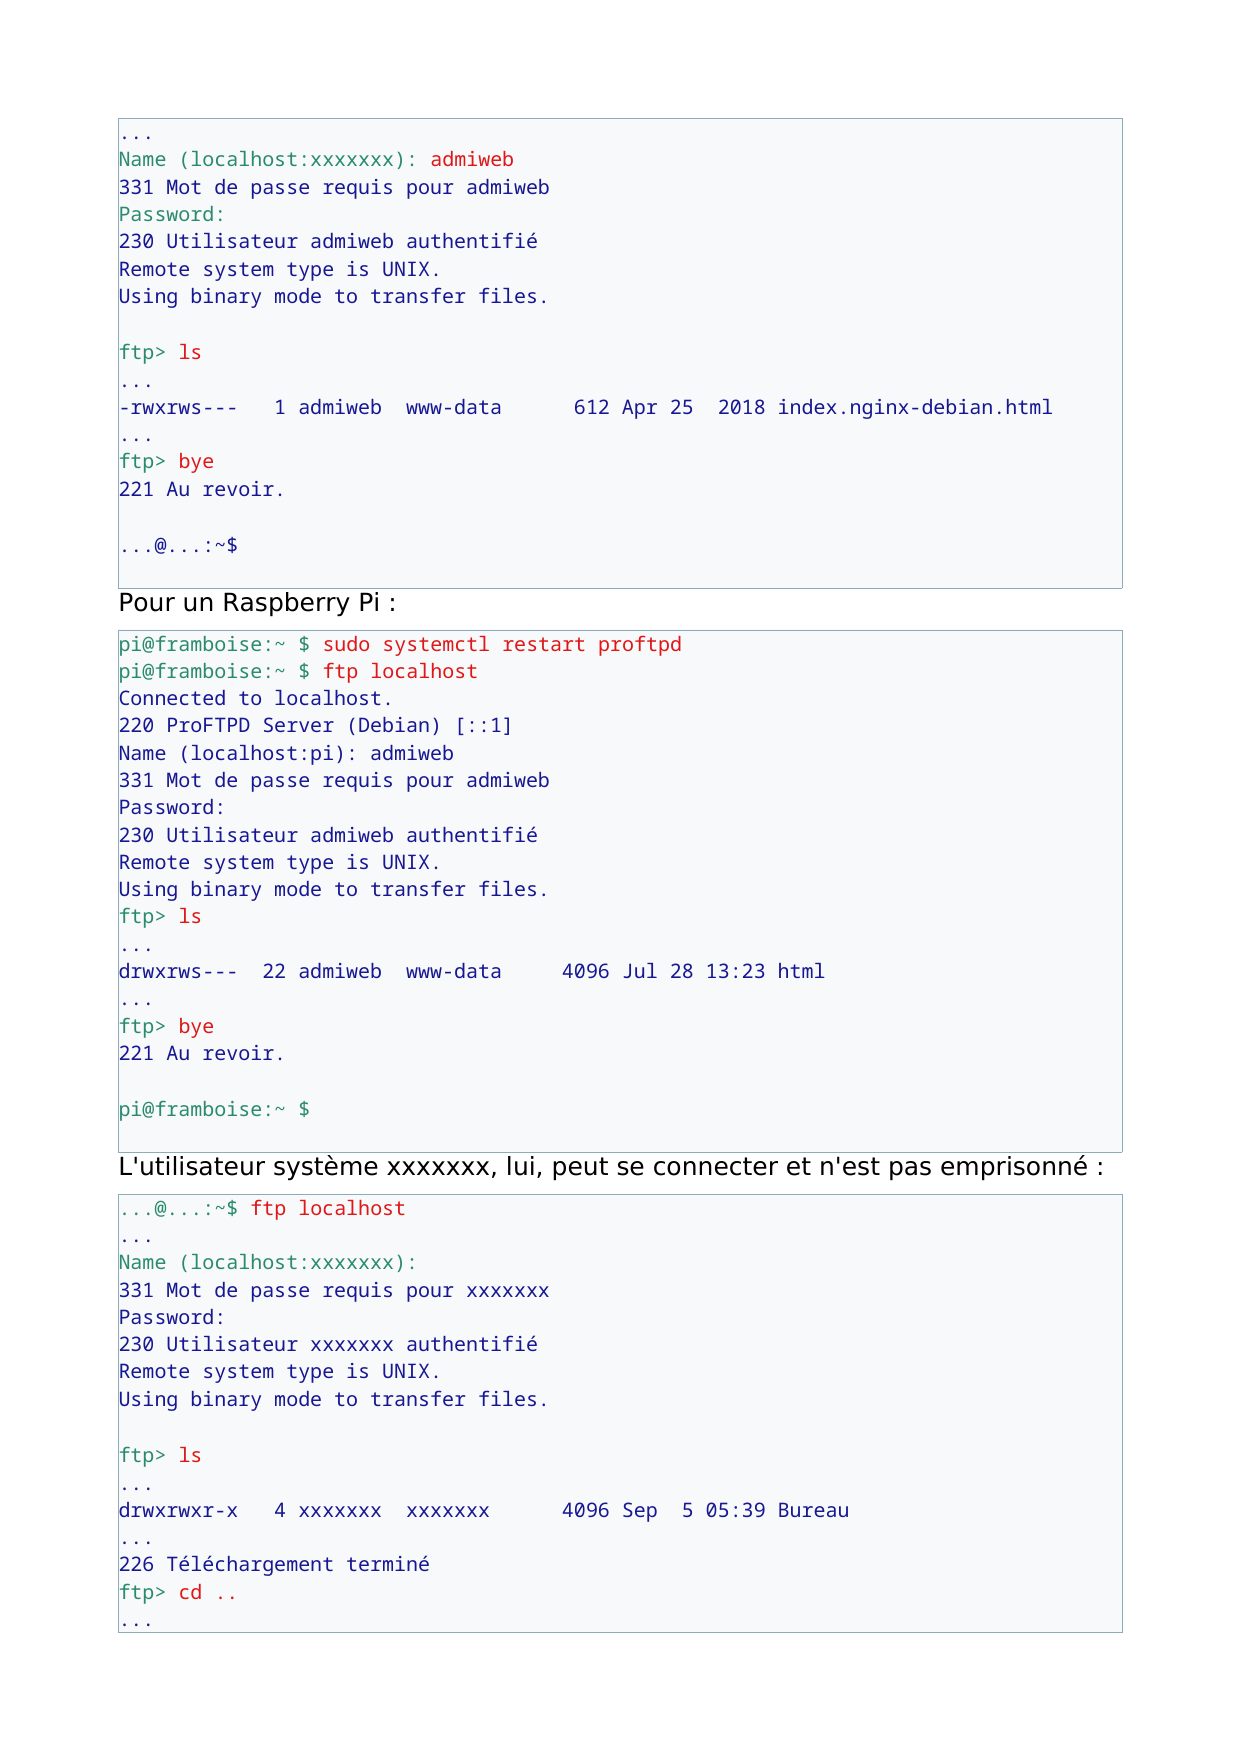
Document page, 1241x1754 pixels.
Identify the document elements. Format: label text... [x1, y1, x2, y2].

text Pour un Raspberry Pi : [118, 589, 1122, 617]
text ...@...:~$ ftp localhost ... Name (localhost:xxxxxxx): 331 Mot de passe requis pour xxxxxxx Password: 230 Utilisateur xxxxxxx authentifié Remote system type is UNIX. Using binary mode to transfer files. ftp> ls ... drwxrwxr-x 4 xxxxxxx xxxxxxx 4096 Sep 5 05:39 Bureau ... 226 Téléchargement terminé ftp> cd .. ... [119, 1195, 1122, 1632]
text ... Name (localhost:xxxxxxx): admiweb 331 Mot de passe requis pour admiweb Password: 230 Utilisateur admiweb authentifié Remote system type is UNIX. Using binary mode to transfer files. ftp> ls ... -rwxrws--- 1 admiweb www-data 612 Apr 25 2018 index.nginx-debian.html ... ftp> bye 221 Au revoir. ...@...:~$ [119, 119, 1122, 588]
text L'utilisateur système xxxxxxx, lui, peut se connecter et n'est pas emprisonné : [118, 1153, 1122, 1181]
text pi@framboise:~ $ sudo systemctl restart proftpd pi@framboise:~ $ ftp localhost Connected to localhost. 220 ProFTPD Server (Debian) [::1] Name (localhost:pi): admiweb 331 Mot de passe requis pour admiweb Password: 230 Utilisateur admiweb authentifié Remote system type is UNIX. Using binary mode to transfer files. ftp> ls ... drwxrws--- 22 admiweb www-data 4096 Jul 28 13:23 html ... ftp> bye 221 Au revoir. pi@framboise:~ $ [119, 631, 1122, 1152]
